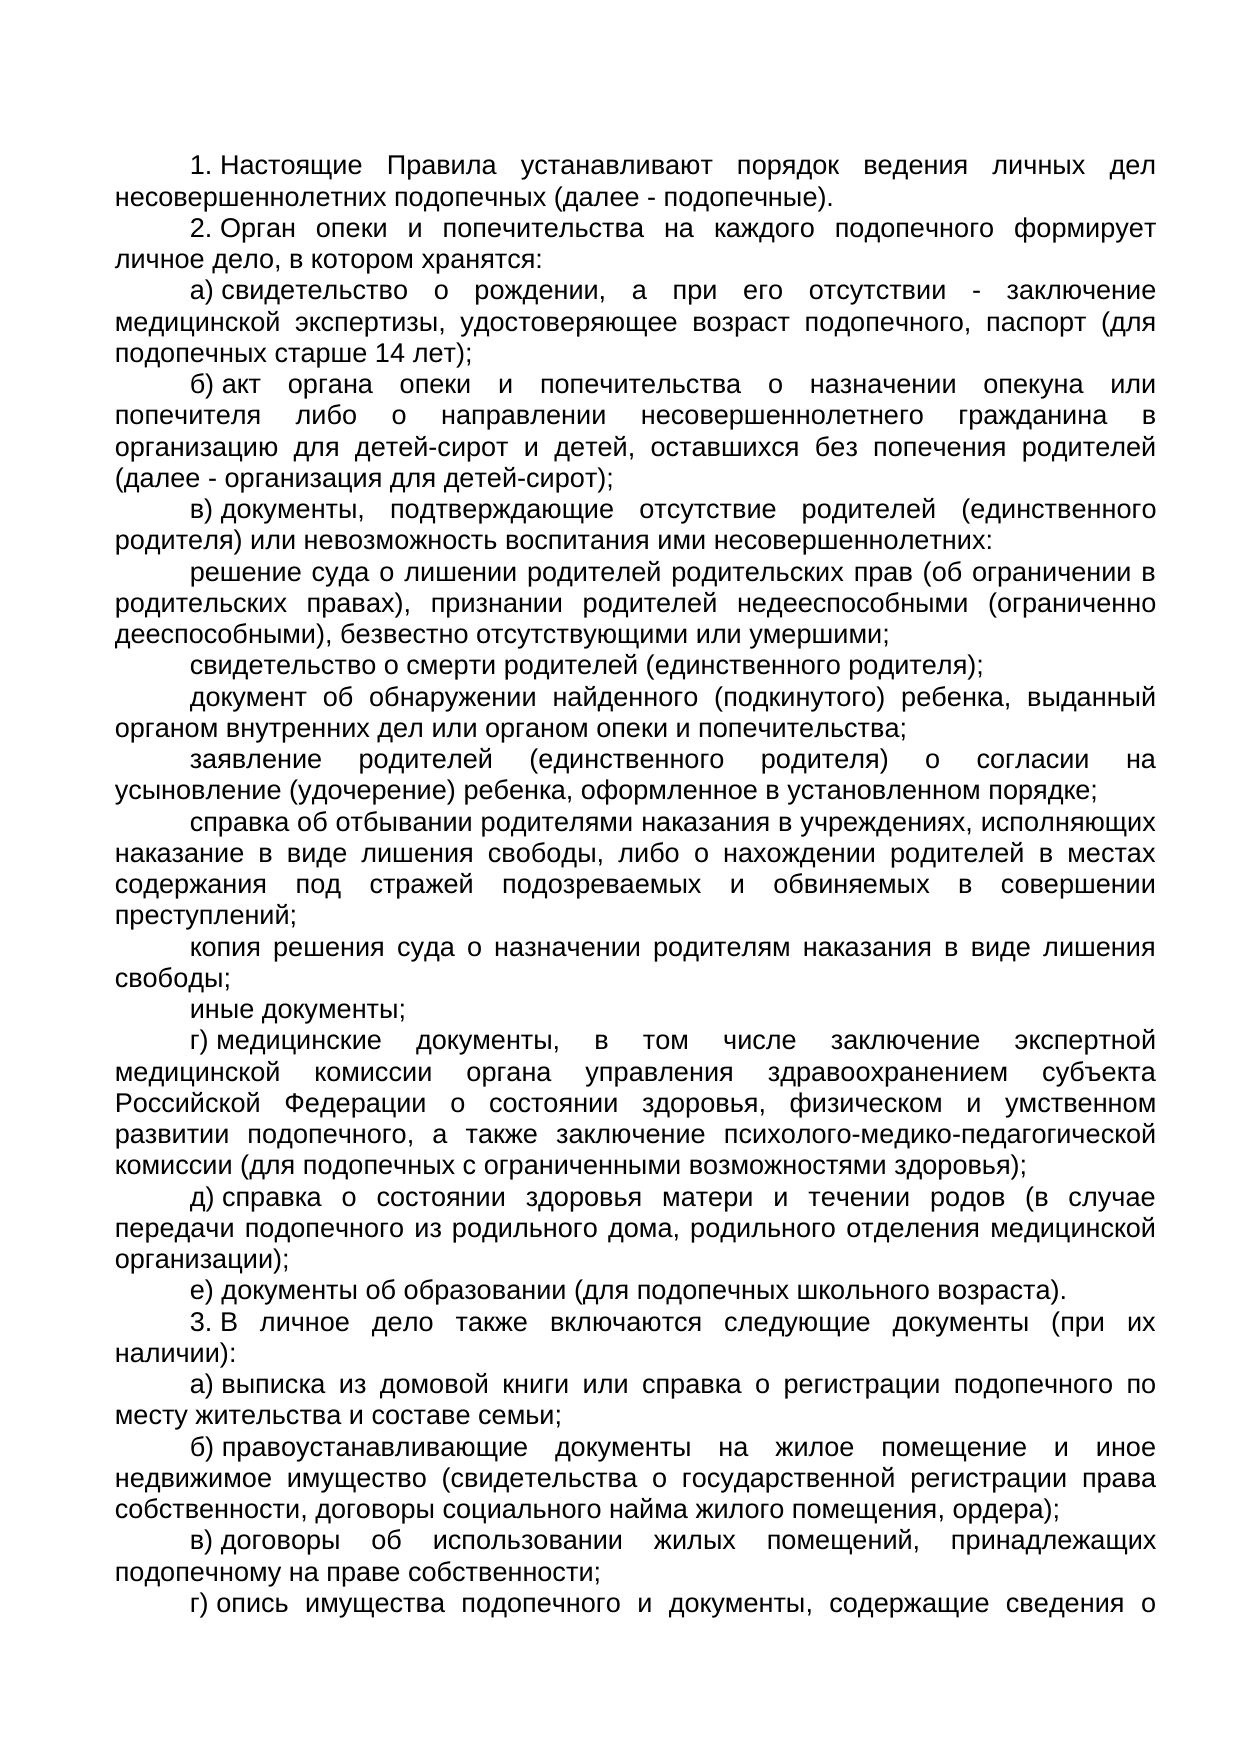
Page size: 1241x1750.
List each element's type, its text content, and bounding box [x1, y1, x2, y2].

text д) справка о состоянии здоровья матери и течении родов (в случае передачи подопечного из родильного дома, родильного отделения медицинской организации); [114, 1181, 1157, 1274]
text е) документы об образовании (для подопечных школьного возраста). [114, 1274, 1157, 1306]
text 1. Настоящие Правила устанавливают порядок ведения личных дел несовершеннолетних подопечных (далее - подопечные). [114, 149, 1157, 212]
text справка об отбывании родителями наказания в учреждениях, исполняющих наказание в виде лишения свободы, либо о нахождении родителей в местах содержания под стражей подозреваемых и обвиняемых в совершении преступлений; [114, 806, 1157, 931]
text а) свидетельство о рождении, а при его отсутствии - заключение медицинской экспертизы, удостоверяющее возраст подопечного, паспорт (для подопечных старше 14 лет); [114, 274, 1157, 368]
text в) документы, подтверждающие отсутствие родителей (единственного родителя) или невозможность воспитания ими несовершеннолетних: [114, 493, 1157, 556]
text а) выписка из домовой книги или справка о регистрации подопечного по месту жительства и составе семьи; [114, 1368, 1157, 1431]
text б) правоустанавливающие документы на жилое помещение и иное недвижимое имущество (свидетельства о государственной регистрации права собственности, договоры социального найма жилого помещения, ордера); [114, 1431, 1157, 1524]
text заявление родителей (единственного родителя) о согласии на усыновление (удочерение) ребенка, оформленное в установленном порядке; [114, 743, 1157, 806]
text г) опись имущества подопечного и документы, содержащие сведения о [114, 1587, 1157, 1618]
text в) договоры об использовании жилых помещений, принадлежащих подопечному на праве собственности; [114, 1524, 1157, 1587]
text г) медицинские документы, в том числе заключение экспертной медицинской комиссии органа управления здравоохранением субъекта Российской Федерации о состоянии здоровья, физическом и умственном развитии подопечного, а также заключение психолого-медико-педагогической комиссии (для подопечных с ограниченными возможностями здоровья); [114, 1024, 1157, 1181]
text 3. В личное дело также включаются следующие документы (при их наличии): [114, 1306, 1157, 1368]
text иные документы; [114, 993, 1157, 1024]
text решение суда о лишении родителей родительских прав (об ограничении в родительских правах), признании родителей недееспособными (ограниченно дееспособными), безвестно отсутствующими или умершими; [114, 556, 1157, 649]
text копия решения суда о назначении родителям наказания в виде лишения свободы; [114, 931, 1157, 993]
text свидетельство о смерти родителей (единственного родителя); [114, 649, 1157, 681]
text 2. Орган опеки и попечительства на каждого подопечного формирует личное дело, в котором хранятся: [114, 212, 1157, 274]
text документ об обнаружении найденного (подкинутого) ребенка, выданный органом внутренних дел или органом опеки и попечительства; [114, 681, 1157, 743]
text б) акт органа опеки и попечительства о назначении опекуна или попечителя либо о направлении несовершеннолетнего гражданина в организацию для детей-сирот и детей, оставшихся без попечения родителей (далее - организация для детей-сирот); [114, 368, 1157, 493]
